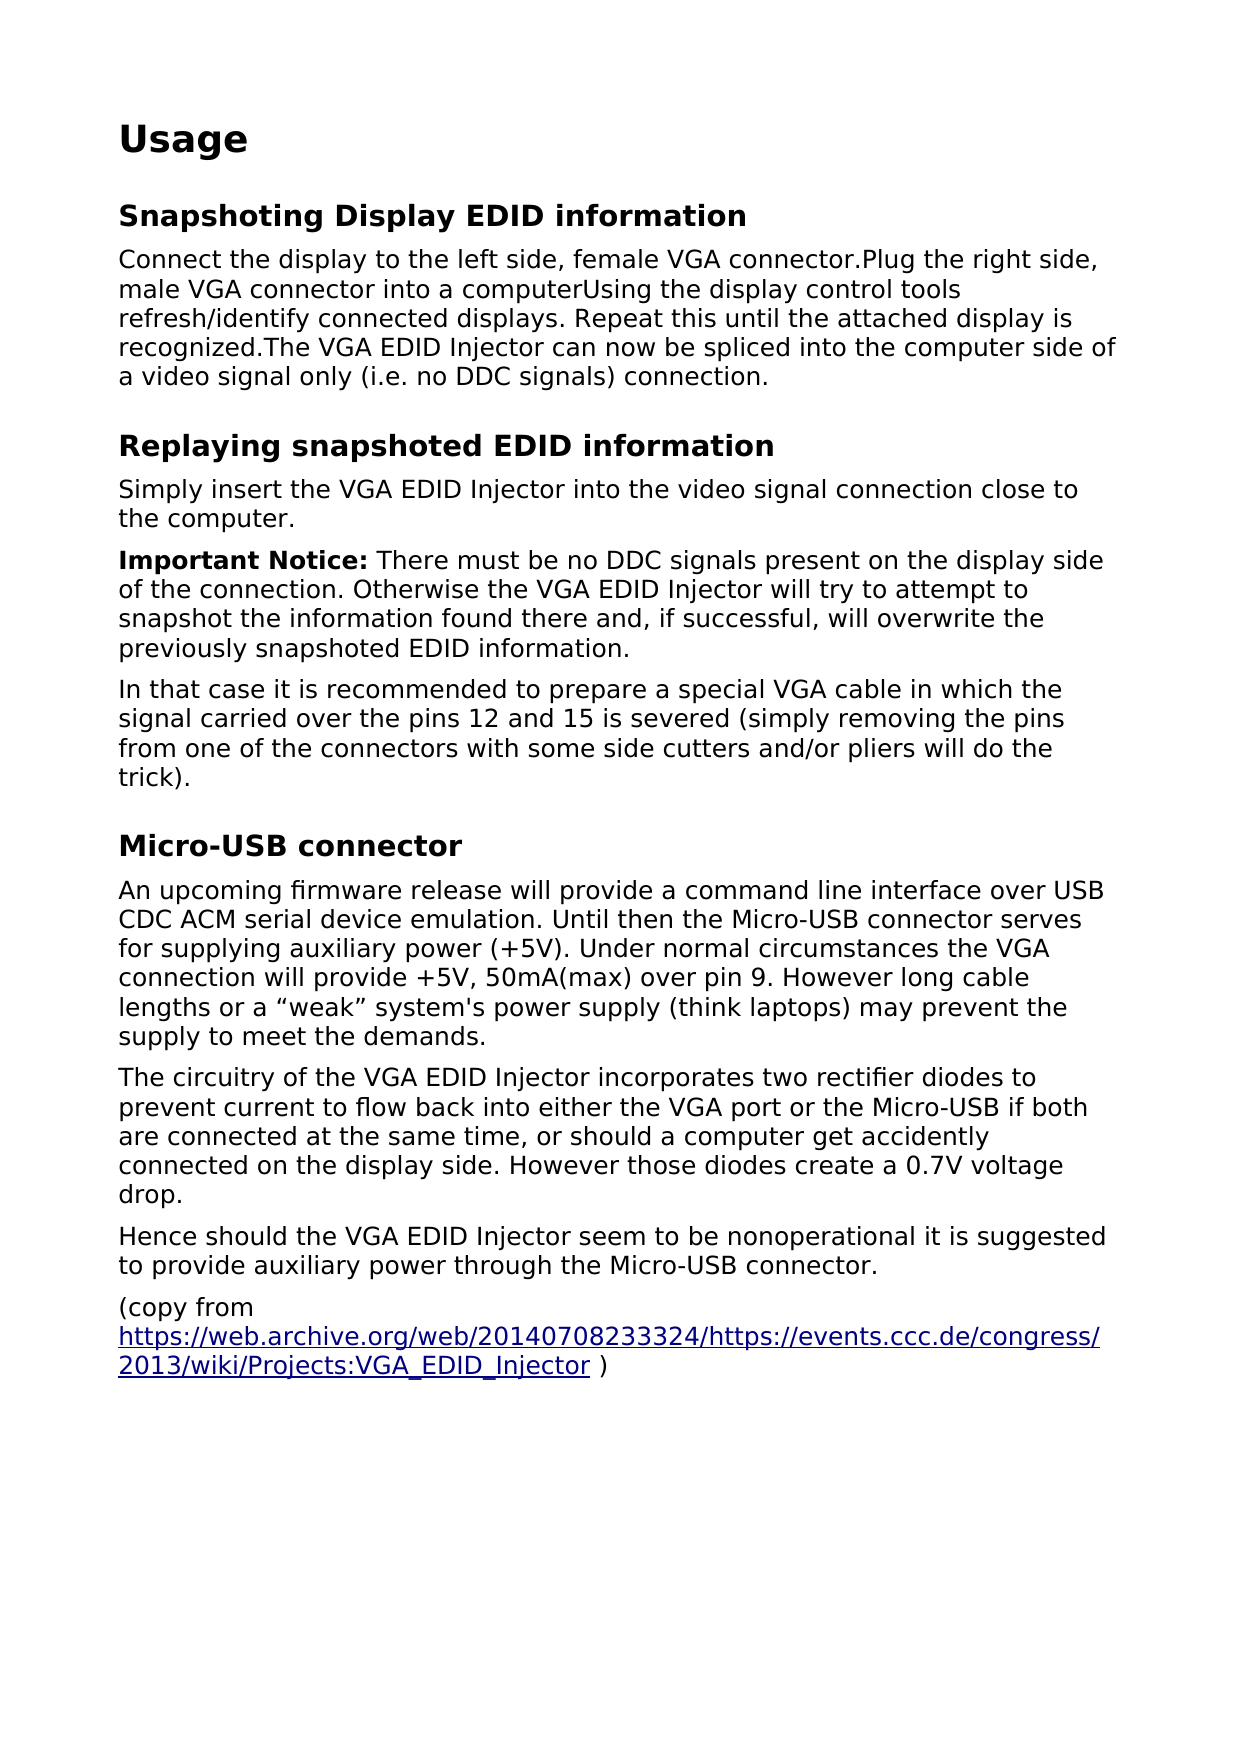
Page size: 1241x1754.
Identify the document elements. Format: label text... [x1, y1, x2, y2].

text An upcoming firmware release will provide a command line interface over USB CDC ACM serial device emulation. Until then the Micro-USB connector serves for supplying auxiliary power (+5V). Under normal circumstances the VGA connection will provide +5V, 50mA(max) over pin 9. However long cable lengths or a “weak” system's power supply (think laptops) may prevent the supply to meet the demands. [118, 876, 1122, 1051]
text (copy from https://web.archive.org/web/20140708233324/https://events.ccc.de/congress/2013/wiki/Projects:VGA_EDID_Injector ) [118, 1293, 1122, 1380]
subtitle Micro-USB connector [118, 830, 1122, 864]
subtitle Snapshoting Display EDID information [118, 199, 1122, 233]
text In that case it is recommended to prepare a special VGA cable in which the signal carried over the pins 12 and 15 is severed (simply removing the pins from one of the connectors with some side cutters and/or pliers will do the trick). [118, 676, 1122, 792]
subtitle Replaying snapshoted EDID information [118, 429, 1122, 463]
subtitle Usage [118, 118, 1122, 162]
text Connect the display to the left side, female VGA connector.Plug the right side, male VGA connector into a computerUsing the display control tools refresh/identify connected displays. Repeat this until the attached display is recognized.The VGA EDID Injector can now be spliced into the computer side of a video signal only (i.e. no DDC signals) connection. [118, 246, 1122, 392]
text Simply insert the VGA EDID Injector into the video signal connection close to the computer. [118, 476, 1122, 534]
text Hence should the VGA EDID Injector seem to be nonoperational it is suggested to provide auxiliary power through the Micro-USB connector. [118, 1222, 1122, 1280]
text Important Notice: There must be no DDC signals present on the display side of the connection. Otherwise the VGA EDID Injector will try to attempt to snapshot the information found there and, if successful, will overwrite the previously snapshoted EDID information. [118, 546, 1122, 663]
text The circuitry of the VGA EDID Injector incorporates two rectifier diodes to prevent current to flow back into either the VGA port or the Micro-USB if both are connected at the same time, or should a computer get accidently connected on the display side. However those diodes create a 0.7V voltage drop. [118, 1064, 1122, 1209]
